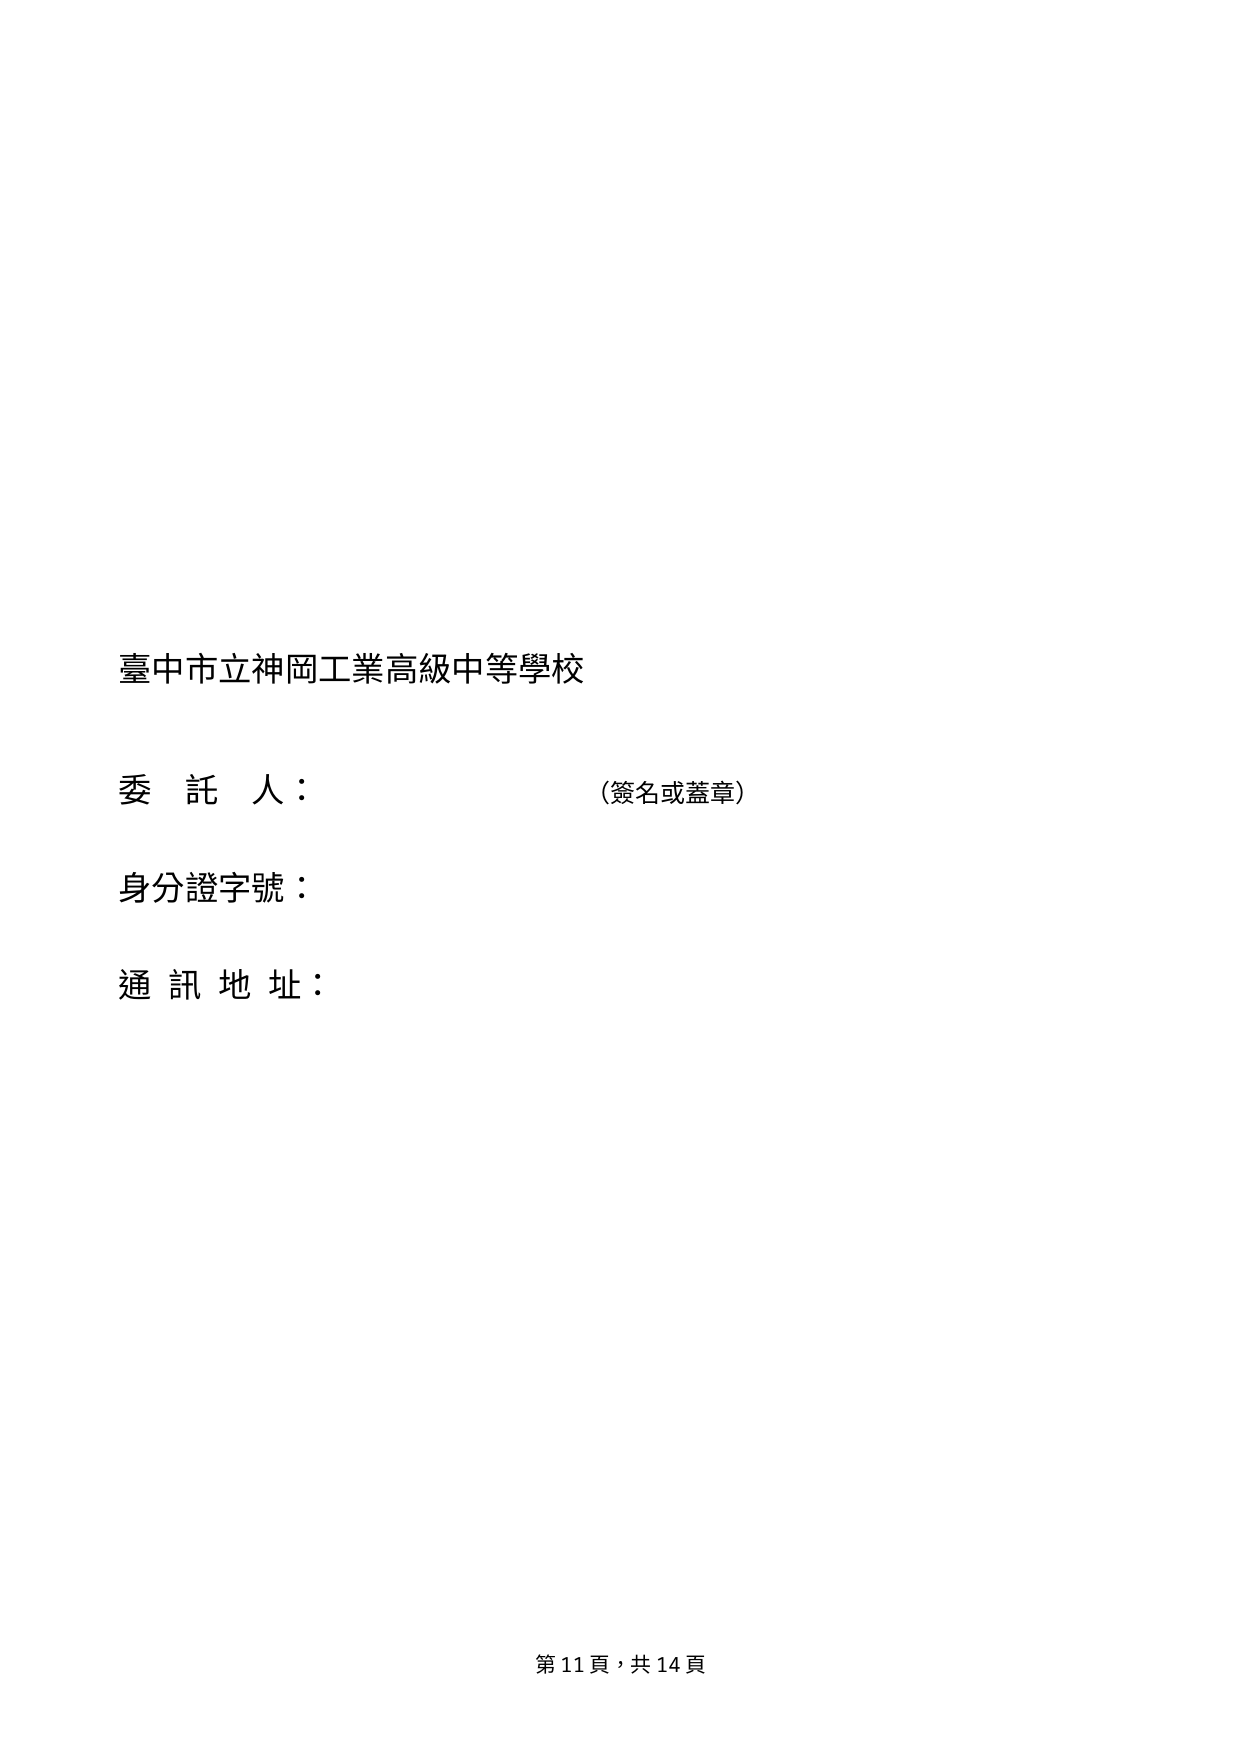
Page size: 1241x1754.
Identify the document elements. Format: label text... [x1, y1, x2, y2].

text 通 訊 地 址： [118, 959, 1122, 1007]
text 臺中市立神岡工業高級中等學校 [118, 643, 1122, 691]
text 委 託 人： （簽名或蓋章） [118, 764, 1122, 812]
text 身分證字號： [118, 861, 1122, 910]
